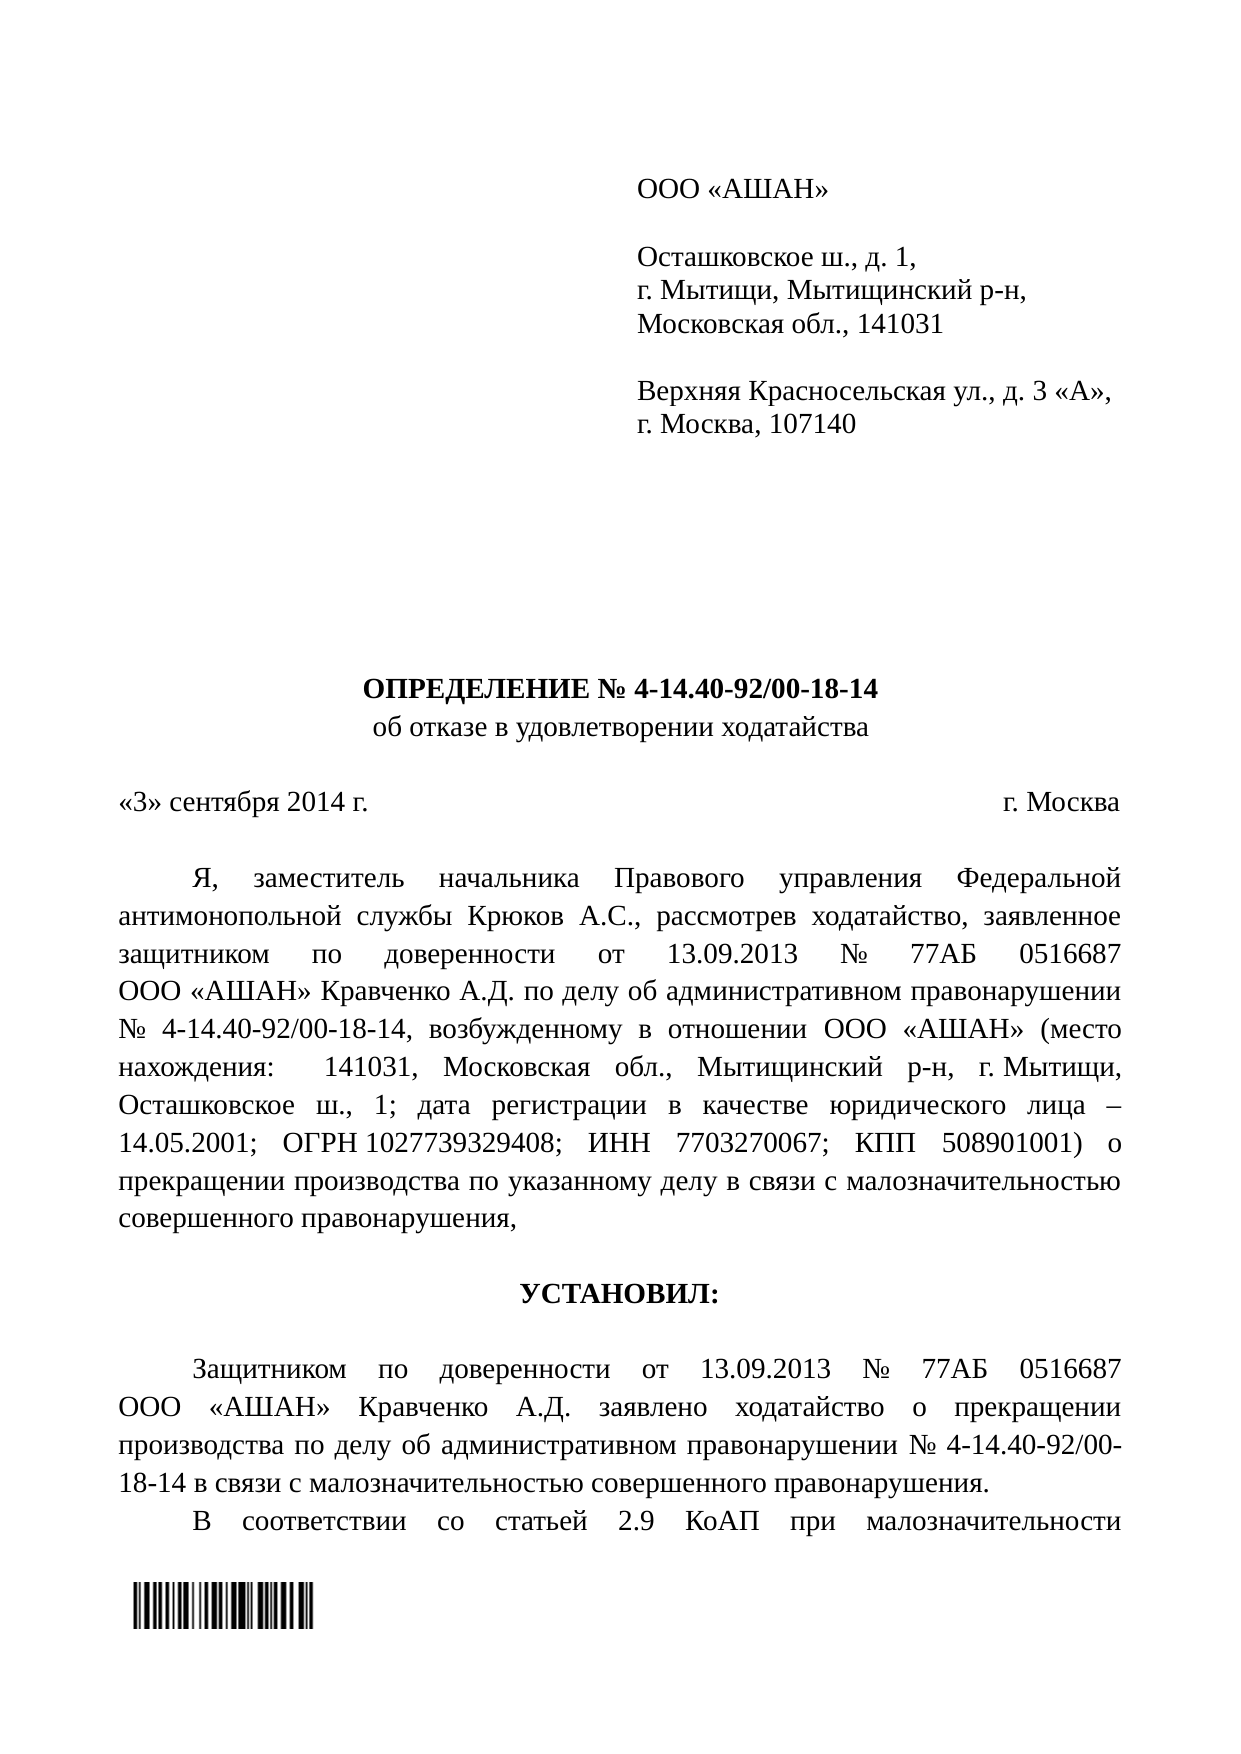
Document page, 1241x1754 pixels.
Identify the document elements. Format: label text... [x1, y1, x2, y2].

text г. Мытищи, Мытищинский р-н, [637, 272, 1122, 306]
text Осташковское ш., д. 1, [637, 239, 1122, 272]
text Верхняя Красносельская ул., д. 3 «А», [637, 373, 1122, 406]
text Я, заместитель начальника Правового управления Федеральной антимонопольной службы Крюков А.С., рассмотрев ходатайство, заявленное защитником по доверенности от 13.09.2013 № 77АБ 0516687 ООО «АШАН» Кравченко А.Д. по делу об административном правонарушении № 4-14.40-92/00-18-14, возбужденному в отношении ООО «АШАН» (место нахождения: 141031, Московская обл., Мытищинский р-н, г. Мытищи, Осташковское ш., 1; дата регистрации в качестве юридического лица – 14.05.2001; ОГРН 1027739329408; ИНН 7703270067; КПП 508901001) о прекращении производства по указанному делу в связи с малозначительностью совершенного правонарушения, [118, 856, 1122, 1234]
subtitle ОПРЕДЕЛЕНИЕ № 4-14.40-92/00-18-14 [118, 667, 1122, 704]
text «3» сентября 2014 г. г. Москва [118, 780, 1122, 818]
text Защитником по доверенности от 13.09.2013 № 77АБ 0516687 ООО «АШАН» Кравченко А.Д. заявлено ходатайство о прекращении производства по делу об административном правонарушении № 4-14.40-92/00-18-14 в связи с малозначительностью совершенного правонарушения. [118, 1347, 1122, 1499]
text В соответствии со статьей 2.9 КоАП при малозначительности [118, 1499, 1122, 1536]
text Московская обл., 141031 [637, 306, 1122, 339]
subtitle об отказе в удовлетворении ходатайства [118, 704, 1122, 742]
text г. Москва, 107140 [637, 406, 1122, 440]
text УСТАНОВИЛ: [117, 1272, 1122, 1309]
text ООО «АШАН» [637, 172, 1122, 205]
picture [118, 1582, 331, 1629]
